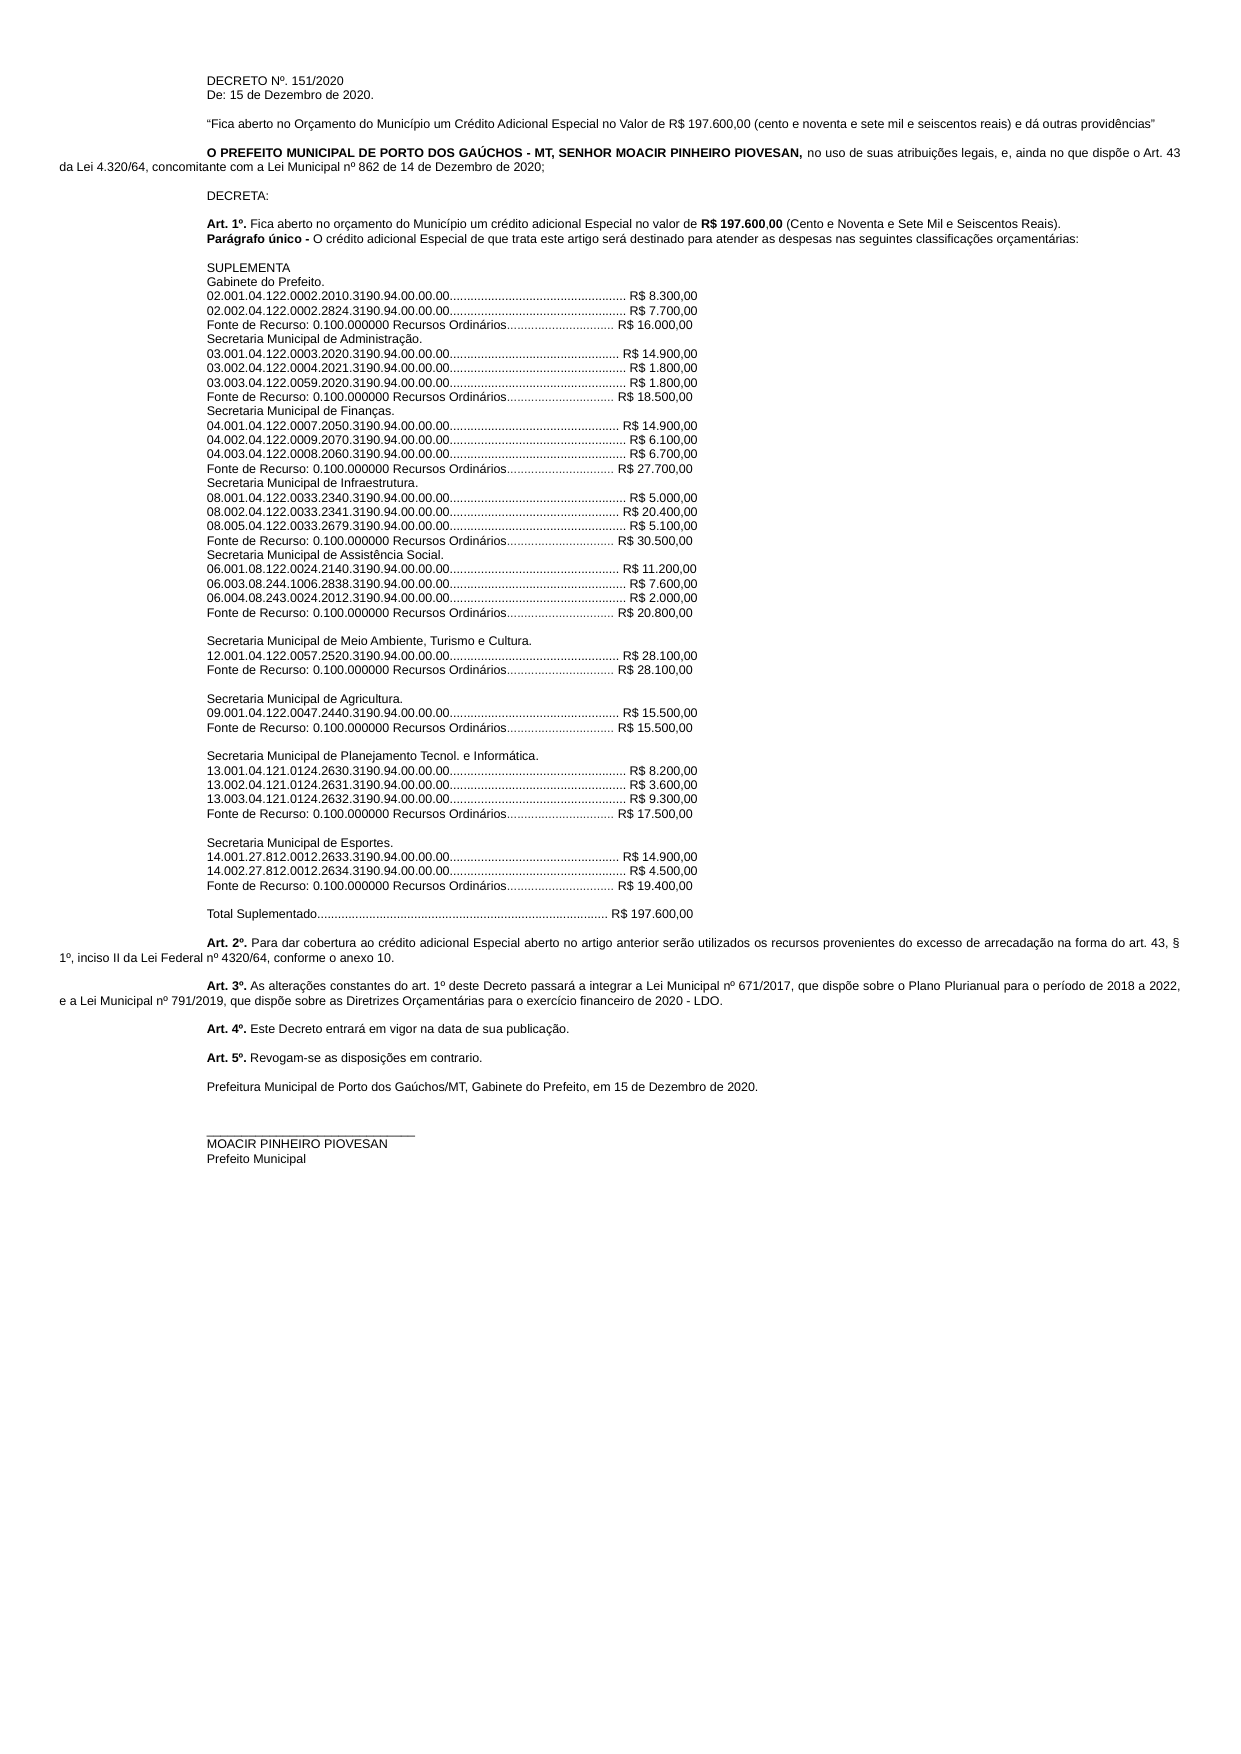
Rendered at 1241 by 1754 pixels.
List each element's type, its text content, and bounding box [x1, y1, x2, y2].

text Fonte de Recurso: 0.100.000000 Recursos Ordinários............................... R$ 17.500,00 [59, 807, 1181, 821]
text 03.002.04.122.0004.2021.3190.94.00.00.00................................................... R$ 1.800,00 [59, 361, 1181, 375]
text Prefeitura Municipal de Porto dos Gaúchos/MT, Gabinete do Prefeito, em 15 de Dezembro de 2020. [59, 1080, 1181, 1094]
text Art. 1º. Fica aberto no orçamento do Município um crédito adicional Especial no valor de R$ 197.600,00 (Cento e Noventa e Sete Mil e Seiscentos Reais). [59, 217, 1181, 232]
text 13.003.04.121.0124.2632.3190.94.00.00.00................................................... R$ 9.300,00 [59, 792, 1181, 807]
text Fonte de Recurso: 0.100.000000 Recursos Ordinários............................... R$ 27.700,00 [59, 462, 1181, 476]
text Gabinete do Prefeito. [59, 275, 1181, 289]
text 08.005.04.122.0033.2679.3190.94.00.00.00................................................... R$ 5.100,00 [59, 519, 1181, 533]
text Fonte de Recurso: 0.100.000000 Recursos Ordinários............................... R$ 30.500,00 [59, 533, 1181, 548]
text Art. 3º. As alterações constantes do art. 1º deste Decreto passará a integrar a Lei Municipal nº 671/2017, que dispõe sobre o Plano Plurianual para o período de 2018 a 2022, e a Lei Municipal nº 791/2019, que dispõe sobre as Diretrizes Orçamentárias para o exercício financeiro de 2020 - LDO. [59, 979, 1181, 1008]
text Secretaria Municipal de Agricultura. [59, 692, 1181, 706]
text Secretaria Municipal de Administração. [59, 332, 1181, 347]
text Prefeito Municipal [59, 1152, 1181, 1166]
text Secretaria Municipal de Esportes. [59, 835, 1181, 850]
text MOACIR PINHEIRO PIOVESAN [59, 1137, 1181, 1152]
text 06.001.08.122.0024.2140.3190.94.00.00.00................................................. R$ 11.200,00 [59, 562, 1181, 577]
text 13.002.04.121.0124.2631.3190.94.00.00.00................................................... R$ 3.600,00 [59, 778, 1181, 792]
text Fonte de Recurso: 0.100.000000 Recursos Ordinários............................... R$ 20.800,00 [59, 605, 1181, 620]
text 06.004.08.243.0024.2012.3190.94.00.00.00................................................... R$ 2.000,00 [59, 591, 1181, 605]
text ______________________________ [59, 1123, 1181, 1137]
text Parágrafo único - O crédito adicional Especial de que trata este artigo será destinado para atender as despesas nas seguintes classificações orçamentárias: [59, 232, 1181, 246]
text 04.001.04.122.0007.2050.3190.94.00.00.00................................................. R$ 14.900,00 [59, 418, 1181, 433]
text 03.003.04.122.0059.2020.3190.94.00.00.00................................................... R$ 1.800,00 [59, 375, 1181, 390]
text Art. 5º. Revogam-se as disposições em contrario. [59, 1051, 1181, 1065]
text SUPLEMENTA [59, 260, 1181, 275]
text Secretaria Municipal de Finanças. [59, 404, 1181, 418]
text Art. 4º. Este Decreto entrará em vigor na data de sua publicação. [59, 1022, 1181, 1037]
text 08.002.04.122.0033.2341.3190.94.00.00.00................................................. R$ 20.400,00 [59, 505, 1181, 519]
text De: 15 de Dezembro de 2020. [59, 88, 1181, 102]
text 09.001.04.122.0047.2440.3190.94.00.00.00................................................. R$ 15.500,00 [59, 706, 1181, 720]
text Fonte de Recurso: 0.100.000000 Recursos Ordinários............................... R$ 28.100,00 [59, 663, 1181, 677]
text 02.002.04.122.0002.2824.3190.94.00.00.00................................................... R$ 7.700,00 [59, 303, 1181, 318]
text DECRETO Nº. 151/2020 [59, 73, 1181, 88]
text 14.001.27.812.0012.2633.3190.94.00.00.00................................................. R$ 14.900,00 [59, 850, 1181, 864]
text 03.001.04.122.0003.2020.3190.94.00.00.00................................................. R$ 14.900,00 [59, 347, 1181, 361]
text Fonte de Recurso: 0.100.000000 Recursos Ordinários............................... R$ 16.000,00 [59, 318, 1181, 332]
text Secretaria Municipal de Infraestrutura. [59, 476, 1181, 490]
text Art. 2º. Para dar cobertura ao crédito adicional Especial aberto no artigo anterior serão utilizados os recursos provenientes do excesso de arrecadação na forma do art. 43, § 1º, inciso II da Lei Federal nº 4320/64, conforme o anexo 10. [59, 936, 1181, 965]
text 02.001.04.122.0002.2010.3190.94.00.00.00................................................... R$ 8.300,00 [59, 289, 1181, 303]
text “Fica aberto no Orçamento do Município um Crédito Adicional Especial no Valor de R$ 197.600,00 (cento e noventa e sete mil e seiscentos reais) e dá outras providências” [59, 117, 1181, 131]
text 13.001.04.121.0124.2630.3190.94.00.00.00................................................... R$ 8.200,00 [59, 763, 1181, 778]
text 14.002.27.812.0012.2634.3190.94.00.00.00................................................... R$ 4.500,00 [59, 864, 1181, 878]
text 12.001.04.122.0057.2520.3190.94.00.00.00................................................. R$ 28.100,00 [59, 648, 1181, 663]
text 04.003.04.122.0008.2060.3190.94.00.00.00................................................... R$ 6.700,00 [59, 447, 1181, 462]
text 04.002.04.122.0009.2070.3190.94.00.00.00................................................... R$ 6.100,00 [59, 433, 1181, 447]
text Fonte de Recurso: 0.100.000000 Recursos Ordinários............................... R$ 15.500,00 [59, 720, 1181, 735]
text Secretaria Municipal de Meio Ambiente, Turismo e Cultura. [59, 634, 1181, 648]
text Total Suplementado.................................................................................... R$ 197.600,00 [59, 907, 1181, 922]
text 08.001.04.122.0033.2340.3190.94.00.00.00................................................... R$ 5.000,00 [59, 490, 1181, 505]
text O PREFEITO MUNICIPAL DE PORTO DOS GAÚCHOS - MT, SENHOR MOACIR PINHEIRO PIOVESAN, no uso de suas atribuições legais, e, ainda no que dispõe o Art. 43 da Lei 4.320/64, concomitante com a Lei Municipal nº 862 de 14 de Dezembro de 2020; [59, 145, 1181, 174]
text Fonte de Recurso: 0.100.000000 Recursos Ordinários............................... R$ 18.500,00 [59, 390, 1181, 404]
text DECRETA: [59, 188, 1181, 203]
text Fonte de Recurso: 0.100.000000 Recursos Ordinários............................... R$ 19.400,00 [59, 878, 1181, 893]
text Secretaria Municipal de Planejamento Tecnol. e Informática. [59, 749, 1181, 763]
text Secretaria Municipal de Assistência Social. [59, 548, 1181, 562]
text 06.003.08.244.1006.2838.3190.94.00.00.00................................................... R$ 7.600,00 [59, 577, 1181, 591]
